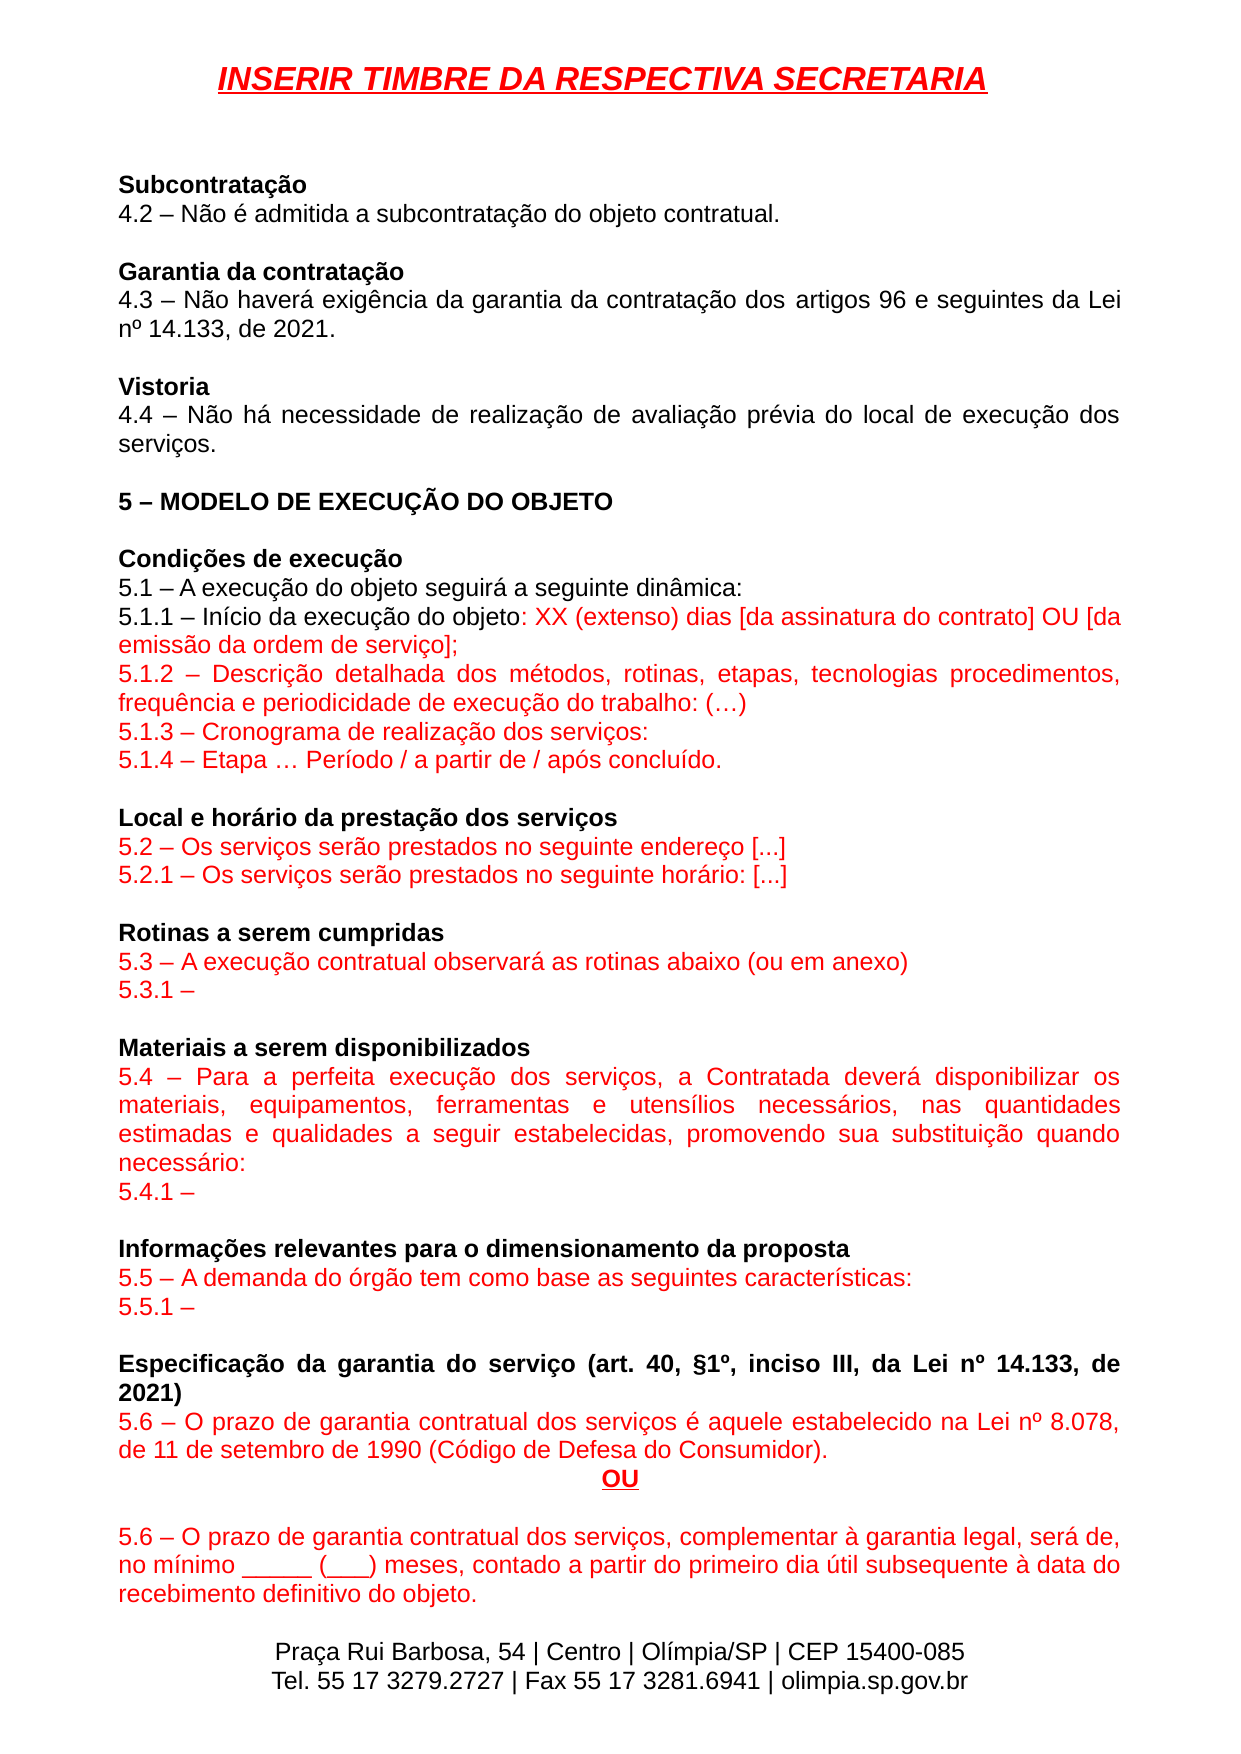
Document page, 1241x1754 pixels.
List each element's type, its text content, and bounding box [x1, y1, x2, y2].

list 5.3 – A execução contratual observará as rotinas abaixo (ou em anexo) [118, 947, 1122, 976]
list 5.2 – Os serviços serão prestados no seguinte endereço [...] [118, 832, 1122, 861]
list 5 – MODELO DE EXECUÇÃO DO OBJETO [118, 487, 1122, 516]
list 4.4 – Não há necessidade de realização de avaliação prévia do local de execução dos serviços. [118, 401, 1122, 458]
list 5.1 – A execução do objeto seguirá a seguinte dinâmica: [118, 573, 1122, 602]
list 5.6 – O prazo de garantia contratual dos serviços é aquele estabelecido na Lei nº 8.078, de 11 de setembro de 1990 (Código de Defesa do Consumidor). [118, 1407, 1122, 1464]
list 5.5.1 – [118, 1292, 1122, 1321]
subtitle Garantia da contratação [118, 257, 1122, 286]
list 5.1.4 – Etapa … Período / a partir de / após concluído. [118, 746, 1122, 774]
list 5.2.1 – Os serviços serão prestados no seguinte horário: [...] [118, 861, 1122, 889]
subtitle Informações relevantes para o dimensionamento da proposta [118, 1234, 1122, 1263]
list 5.4.1 – [118, 1177, 1122, 1206]
list 5.6 – O prazo de garantia contratual dos serviços, complementar à garantia legal, será de, no mínimo _____ (___) meses, contado a partir do primeiro dia útil subsequente à data do recebimento definitivo do objeto. [118, 1522, 1122, 1608]
subtitle Condições de execução [118, 544, 1122, 573]
list 5.1.3 – Cronograma de realização dos serviços: [118, 717, 1122, 746]
list 5.5 – A demanda do órgão tem como base as seguintes características: [118, 1263, 1122, 1292]
list 4.2 – Não é admitida a subcontratação do objeto contratual. [118, 199, 1122, 228]
list 5.1.2 – Descrição detalhada dos métodos, rotinas, etapas, tecnologias procedimentos, frequência e periodicidade de execução do trabalho: (…) [118, 659, 1122, 717]
list 5.1.1 – Início da execução do objeto: XX (extenso) dias [da assinatura do contrato] OU [da emissão da ordem de serviço]; [118, 602, 1122, 659]
subtitle Vistoria [118, 372, 1122, 401]
text OU [118, 1464, 1122, 1493]
list 5.4 – Para a perfeita execução dos serviços, a Contratada deverá disponibilizar os materiais, equipamentos, ferramentas e utensílios necessários, nas quantidades estimadas e qualidades a seguir estabelecidas, promovendo sua substituição quando necessário: [118, 1062, 1122, 1177]
subtitle Local e horário da prestação dos serviços [118, 803, 1122, 832]
list 4.3 – Não haverá exigência da garantia da contratação dos artigos 96 e seguintes da Lei nº 14.133, de 2021. [118, 286, 1122, 343]
subtitle Rotinas a serem cumpridas [118, 918, 1122, 947]
subtitle Especificação da garantia do serviço (art. 40, §1º, inciso III, da Lei nº 14.133, de 2021) [118, 1349, 1122, 1407]
text Subcontratação [118, 171, 1122, 199]
subtitle Materiais a serem disponibilizados [118, 1033, 1122, 1062]
list 5.3.1 – [118, 976, 1122, 1004]
